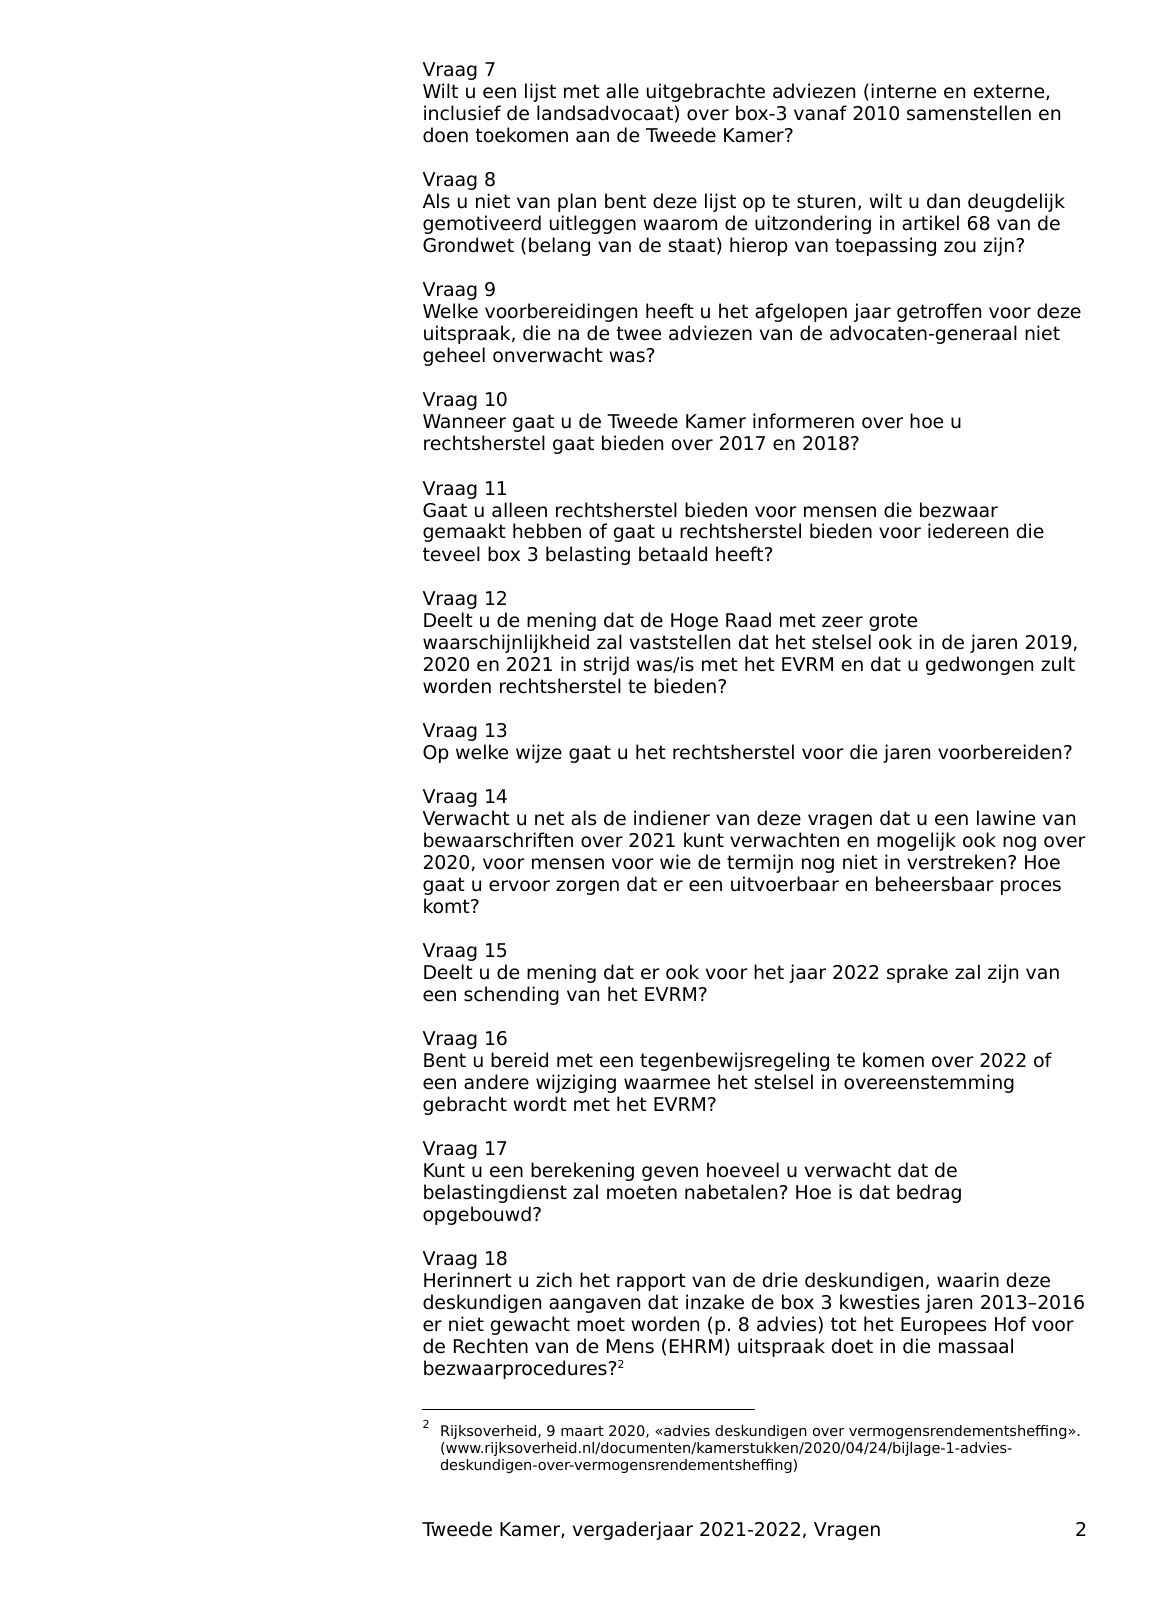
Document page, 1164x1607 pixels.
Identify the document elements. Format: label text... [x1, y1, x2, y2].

text Deelt u de mening dat er ook voor het jaar 2022 sprake zal zijn van een schending van het EVRM? [422, 962, 1087, 1006]
text Vraag 17 [422, 1138, 1087, 1160]
text Deelt u de mening dat de Hoge Raad met zeer grote waarschijnlijkheid zal vaststellen dat het stelsel ook in de jaren 2019, 2020 en 2021 in strijd was/is met het EVRM en dat u gedwongen zult worden rechtsherstel te bieden? [422, 609, 1087, 697]
text Vraag 10 [422, 389, 1087, 411]
text Verwacht u net als de indiener van deze vragen dat u een lawine van bewaarschriften over 2021 kunt verwachten en mogelijk ook nog over 2020, voor mensen voor wie de termijn nog niet in verstreken? Hoe gaat u ervoor zorgen dat er een uitvoerbaar en beheersbaar proces komt? [422, 808, 1087, 918]
text Welke voorbereidingen heeft u het afgelopen jaar getroffen voor deze uitspraak, die na de twee adviezen van de advocaten-generaal niet geheel onverwacht was? [422, 301, 1087, 367]
text Op welke wijze gaat u het rechtsherstel voor die jaren voorbereiden? [422, 742, 1087, 764]
text Rijksoverheid, 9 maart 2020, «advies deskundigen over vermogensrendementsheffing». (www.rijksoverheid.nl/documenten/kamerstukken/2020/04/24/bijlage-1-advies-deskundigen-over-vermogensrendementsheffing) [422, 1418, 1087, 1474]
text Vraag 13 [422, 720, 1087, 742]
text Vraag 11 [422, 477, 1087, 499]
text Vraag 14 [422, 786, 1087, 808]
text Vraag 12 [422, 588, 1087, 609]
text Vraag 16 [422, 1028, 1087, 1050]
text Wanneer gaat u de Tweede Kamer informeren over hoe u rechtsherstel gaat bieden over 2017 en 2018? [422, 411, 1087, 455]
text Vraag 15 [422, 940, 1087, 962]
text Vraag 7 [422, 59, 1087, 81]
text Kunt u een berekening geven hoeveel u verwacht dat de belastingdienst zal moeten nabetalen? Hoe is dat bedrag opgebouwd? [422, 1160, 1087, 1226]
text Vraag 8 [422, 169, 1087, 191]
text Vraag 18 [422, 1248, 1087, 1270]
text Gaat u alleen rechtsherstel bieden voor mensen die bezwaar gemaakt hebben of gaat u rechtsherstel bieden voor iedereen die teveel box 3 belasting betaald heeft? [422, 499, 1087, 565]
text Vraag 9 [422, 279, 1087, 301]
text Wilt u een lijst met alle uitgebrachte adviezen (interne en externe, inclusief de landsadvocaat) over box-3 vanaf 2010 samenstellen en doen toekomen aan de Tweede Kamer? [422, 81, 1087, 147]
text Als u niet van plan bent deze lijst op te sturen, wilt u dan deugdelijk gemotiveerd uitleggen waarom de uitzondering in artikel 68 van de Grondwet (belang van de staat) hierop van toepassing zou zijn? [422, 191, 1087, 257]
text Herinnert u zich het rapport van de drie deskundigen, waarin deze deskundigen aangaven dat inzake de box 3 kwesties jaren 2013–2016 er niet gewacht moet worden (p. 8 advies) tot het Europees Hof voor de Rechten van de Mens (EHRM) uitspraak doet in die massaal bezwaarprocedures? [422, 1270, 1087, 1380]
text Bent u bereid met een tegenbewijsregeling te komen over 2022 of een andere wijziging waarmee het stelsel in overeenstemming gebracht wordt met het EVRM? [422, 1050, 1087, 1116]
